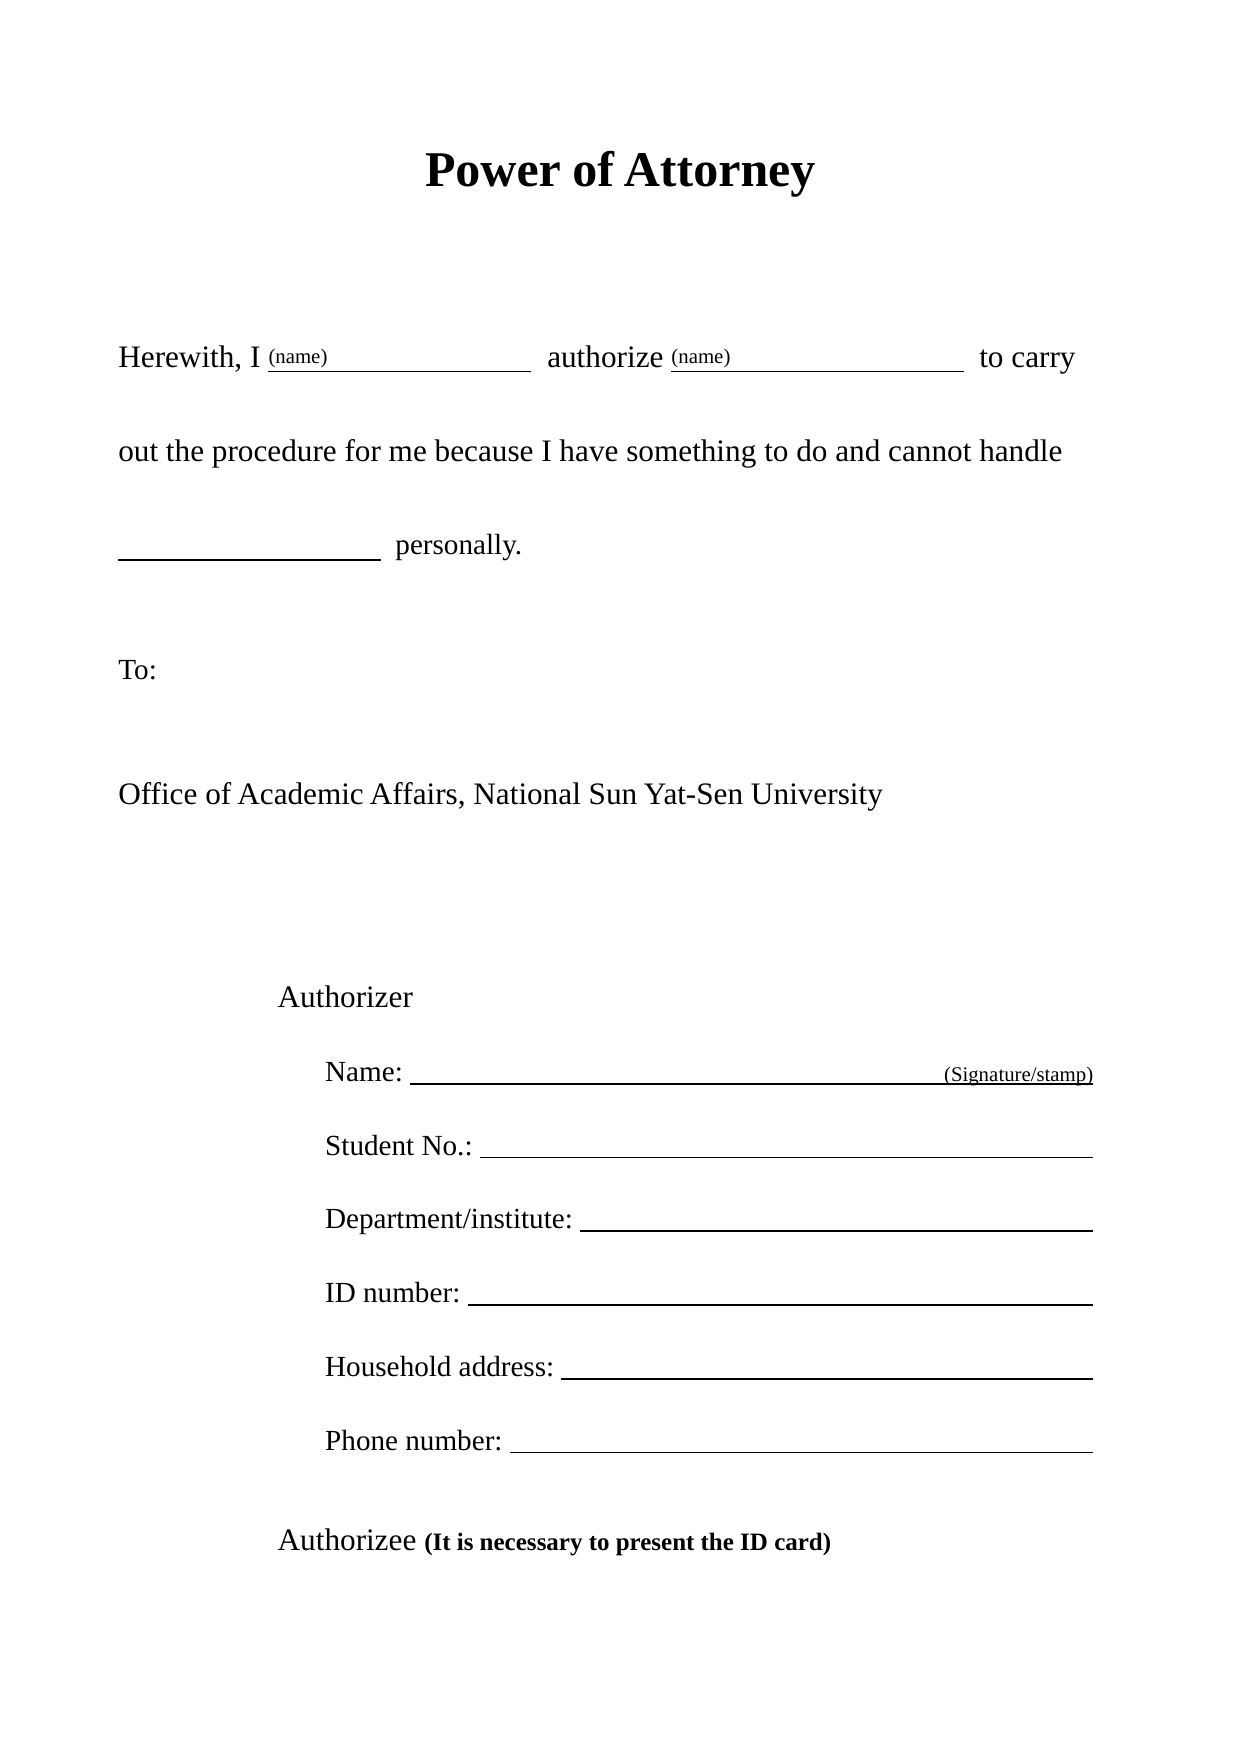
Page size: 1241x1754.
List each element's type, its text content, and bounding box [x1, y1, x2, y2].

text Department/institute: [325, 1179, 1122, 1241]
text Power of Attorney [118, 127, 1122, 189]
text Herewith, I (name) authorize (name) to carry out the procedure for me because I have something to do and cannot handle personally. [118, 314, 1122, 564]
text To: [118, 627, 1122, 689]
text Authorizee (It is necessary to present the ID card) [118, 1500, 1122, 1562]
text ID number: [325, 1252, 1122, 1315]
text Office of Academic Affairs, National Sun Yat-Sen University [118, 752, 1122, 814]
text Authorizer [118, 957, 1122, 1020]
text Household address: [325, 1326, 1122, 1389]
text Name: (Signature/stamp) [325, 1031, 1122, 1094]
text Phone number: [325, 1400, 1122, 1462]
text Student No.: [325, 1105, 1122, 1167]
